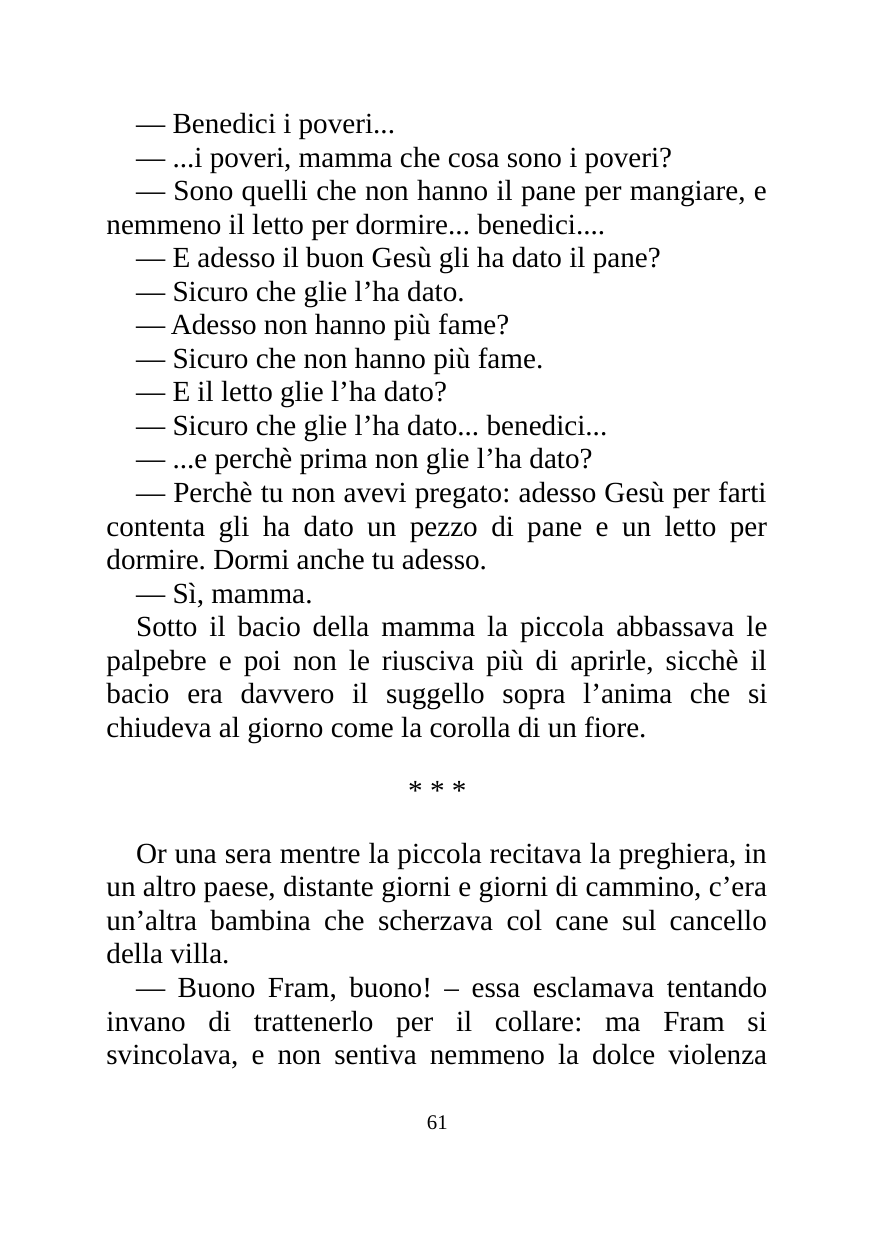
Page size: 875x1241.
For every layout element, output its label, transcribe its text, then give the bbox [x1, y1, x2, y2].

text — ...e perchè prima non glie l’ha dato? [106, 442, 768, 475]
text — E adesso il buon Gesù gli ha dato il pane? [106, 240, 768, 274]
text * * * [106, 773, 768, 807]
text — Buono Fram, buono! – essa esclamava tentando invano di trattenerlo per il collare: ma Fram si svincolava, e non sentiva nemmeno la dolce violenza [106, 970, 768, 1071]
text — Sicuro che glie l’ha dato. [106, 274, 768, 307]
text — E il letto glie l’ha dato? [106, 374, 768, 408]
text Or una sera mentre la piccola recitava la preghiera, in un altro paese, distante giorni e giorni di cammino, c’era un’altra bambina che scherzava col cane sul cancello della villa. [106, 836, 768, 970]
text Sotto il bacio della mamma la piccola abbassava le palpebre e poi non le riusciva più di aprirle, sicchè il bacio era davvero il suggello sopra l’anima che si chiudeva al giorno come la corolla di un fiore. [106, 609, 768, 743]
text — Adesso non hanno più fame? [106, 307, 768, 341]
text — Perchè tu non avevi pregato: adesso Gesù per farti contenta gli ha dato un pezzo di pane e un letto per dormire. Dormi anche tu adesso. [106, 475, 768, 576]
text — Benedici i poveri... [106, 106, 768, 140]
text — ...i poveri, mamma che cosa sono i poveri? [106, 140, 768, 173]
text — Sicuro che non hanno più fame. [106, 341, 768, 374]
text — Sì, mamma. [106, 576, 768, 609]
text — Sono quelli che non hanno il pane per mangiare, e nemmeno il letto per dormire... benedici.... [106, 173, 768, 240]
text — Sicuro che glie l’ha dato... benedici... [106, 408, 768, 442]
